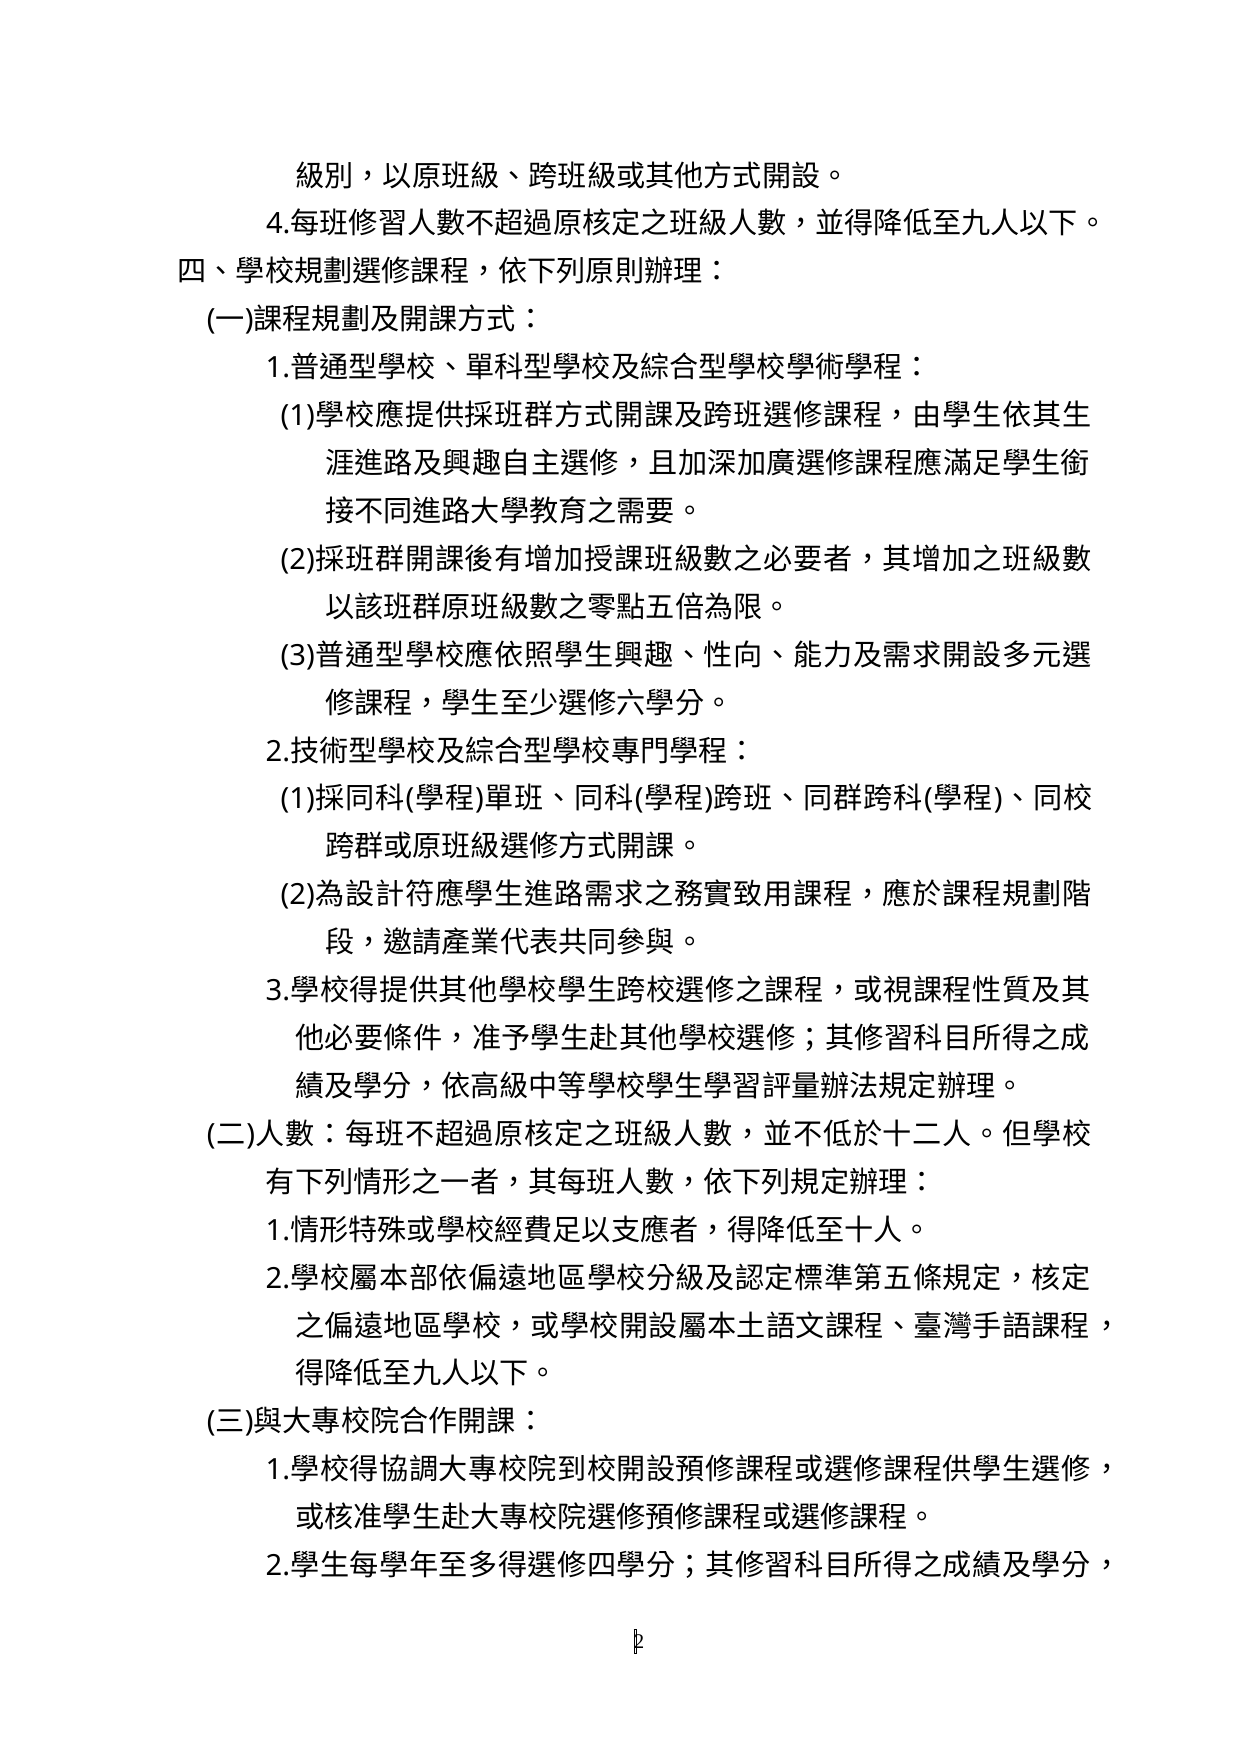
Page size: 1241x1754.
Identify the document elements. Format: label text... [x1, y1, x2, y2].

text (2)為設計符應學生進路需求之務實致用課程，應於課程規劃階段，邀請產業代表共同參與。 [280, 866, 1092, 962]
text 1.學校得協調大專校院到校開設預修課程或選修課程供學生選修，或核准學生赴大專校院選修預修課程或選修課程。 [265, 1441, 1092, 1537]
text (1)採同科(學程)單班、同科(學程)跨班、同群跨科(學程)、同校跨群或原班級選修方式開課。 [280, 771, 1092, 866]
text (三)與大專校院合作開課： [207, 1393, 1092, 1441]
text 2.學生每學年至多得選修四學分；其修習科目所得之成績及學分，依高級中等學校學生學習評量辦法規定辦理，至得否採計或抵免各大專校院之學分，應依大專校院之相關規定。 [265, 1537, 1092, 1585]
text (3)普通型學校應依照學生興趣、性向、能力及需求開設多元選修課程，學生至少選修六學分。 [280, 627, 1092, 723]
text 四、學校規劃選修課程，依下列原則辦理： [177, 243, 1092, 291]
text 1.普通型學校、單科型學校及綜合型學校學術學程： [265, 339, 1092, 387]
text (1)學校應提供採班群方式開課及跨班選修課程，由學生依其生涯進路及興趣自主選修，且加深加廣選修課程應滿足學生銜接不同進路大學教育之需要。 [280, 387, 1092, 531]
text 級別，以原班級、跨班級或其他方式開設。 [265, 148, 1092, 196]
text 2.學校屬本部依偏遠地區學校分級及認定標準第五條規定，核定之偏遠地區學校，或學校開設屬本土語文課程、臺灣手語課程，得降低至九人以下。 [265, 1250, 1092, 1393]
text 4.每班修習人數不超過原核定之班級人數，並得降低至九人以下。 [266, 196, 1116, 243]
text 1.情形特殊或學校經費足以支應者，得降低至十人。 [265, 1202, 1092, 1250]
text (二)人數：每班不超過原核定之班級人數，並不低於十二人。但學校有下列情形之一者，其每班人數，依下列規定辦理： [207, 1106, 1092, 1202]
text 2.技術型學校及綜合型學校專門學程： [265, 723, 1092, 771]
text (2)採班群開課後有增加授課班級數之必要者，其增加之班級數，以該班群原班級數之零點五倍為限。 [280, 531, 1092, 627]
text 3.學校得提供其他學校學生跨校選修之課程，或視課程性質及其他必要條件，准予學生赴其他學校選修；其修習科目所得之成績及學分，依高級中等學校學生學習評量辦法規定辦理。 [265, 962, 1092, 1106]
text (一)課程規劃及開課方式： [177, 291, 1092, 339]
